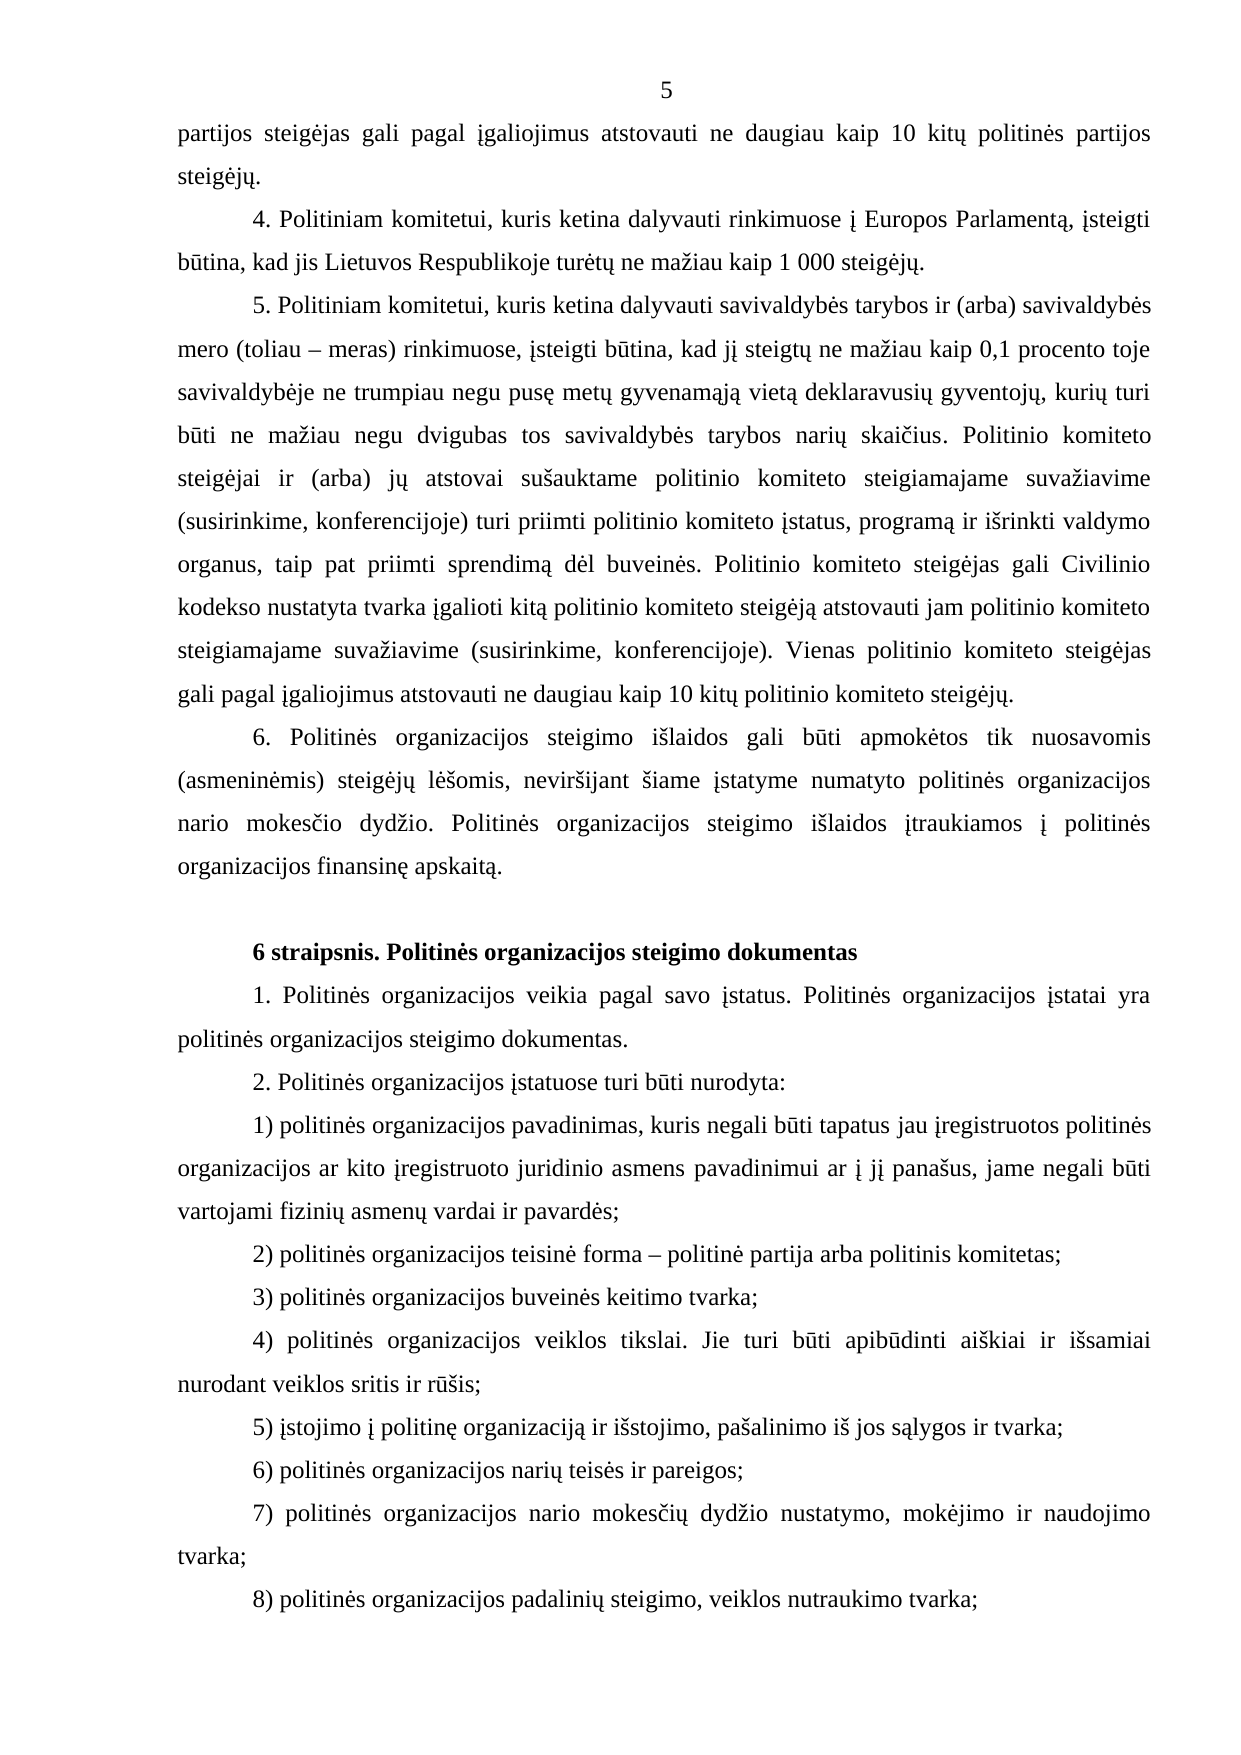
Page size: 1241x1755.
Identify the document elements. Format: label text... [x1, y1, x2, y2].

text 6 straipsnis. Politinės organizacijos steigimo dokumentas [177, 937, 1152, 966]
text 5) įstojimo į politinę organizaciją ir išstojimo, pašalinimo iš jos sąlygos ir tvarka; [177, 1412, 1152, 1441]
text 6) politinės organizacijos narių teisės ir pareigos; [177, 1455, 1152, 1484]
text 2) politinės organizacijos teisinė forma – politinė partija arba politinis komitetas; [177, 1239, 1152, 1268]
text 6. Politinės organizacijos steigimo išlaidos gali būti apmokėtos tik nuosavomis (asmeninėmis) steigėjų lėšomis, neviršijant šiame įstatyme numatyto politinės organizacijos nario mokesčio dydžio. Politinės organizacijos steigimo išlaidos įtraukiamos į politinės organizacijos finansinę apskaitą. [177, 722, 1152, 880]
text 4) politinės organizacijos veiklos tikslai. Jie turi būti apibūdinti aiškiai ir išsamiai nurodant veiklos sritis ir rūšis; [177, 1326, 1152, 1397]
text 7) politinės organizacijos nario mokesčių dydžio nustatymo, mokėjimo ir naudojimo tvarka; [177, 1498, 1152, 1570]
text 1. Politinės organizacijos veikia pagal savo įstatus. Politinės organizacijos įstatai yra politinės organizacijos steigimo dokumentas. [177, 981, 1152, 1052]
text 2. Politinės organizacijos įstatuose turi būti nurodyta: [177, 1067, 1152, 1096]
text 5. Politiniam komitetui, kuris ketina dalyvauti savivaldybės tarybos ir (arba) savivaldybės mero (toliau – meras) rinkimuose, įsteigti būtina, kad jį steigtų ne mažiau kaip 0,1 procento toje savivaldybėje ne trumpiau negu pusę metų gyvenamąją vietą deklaravusių gyventojų, kurių turi būti ne mažiau negu dvigubas tos savivaldybės tarybos narių skaičius. Politinio komiteto steigėjai ir (arba) jų atstovai sušauktame politinio komiteto steigiamajame suvažiavime (susirinkime, konferencijoje) turi priimti politinio komiteto įstatus, programą ir išrinkti valdymo organus, taip pat priimti sprendimą dėl buveinės. Politinio komiteto steigėjas gali Civilinio kodekso nustatyta tvarka įgalioti kitą politinio komiteto steigėją atstovauti jam politinio komiteto steigiamajame suvažiavime (susirinkime, konferencijoje). Vienas politinio komiteto steigėjas gali pagal įgaliojimus atstovauti ne daugiau kaip 10 kitų politinio komiteto steigėjų. [177, 291, 1152, 707]
text 8) politinės organizacijos padalinių steigimo, veiklos nutraukimo tvarka; [177, 1584, 1152, 1613]
text 1) politinės organizacijos pavadinimas, kuris negali būti tapatus jau įregistruotos politinės organizacijos ar kito įregistruoto juridinio asmens pavadinimui ar į jį panašus, jame negali būti vartojami fizinių asmenų vardai ir pavardės; [177, 1110, 1152, 1225]
text partijos steigėjas gali pagal įgaliojimus atstovauti ne daugiau kaip 10 kitų politinės partijos steigėjų. [177, 118, 1152, 190]
text 3) politinės organizacijos buveinės keitimo tvarka; [177, 1282, 1152, 1311]
text 4. Politiniam komitetui, kuris ketina dalyvauti rinkimuose į Europos Parlamentą, įsteigti būtina, kad jis Lietuvos Respublikoje turėtų ne mažiau kaip 1 000 steigėjų. [177, 204, 1152, 276]
